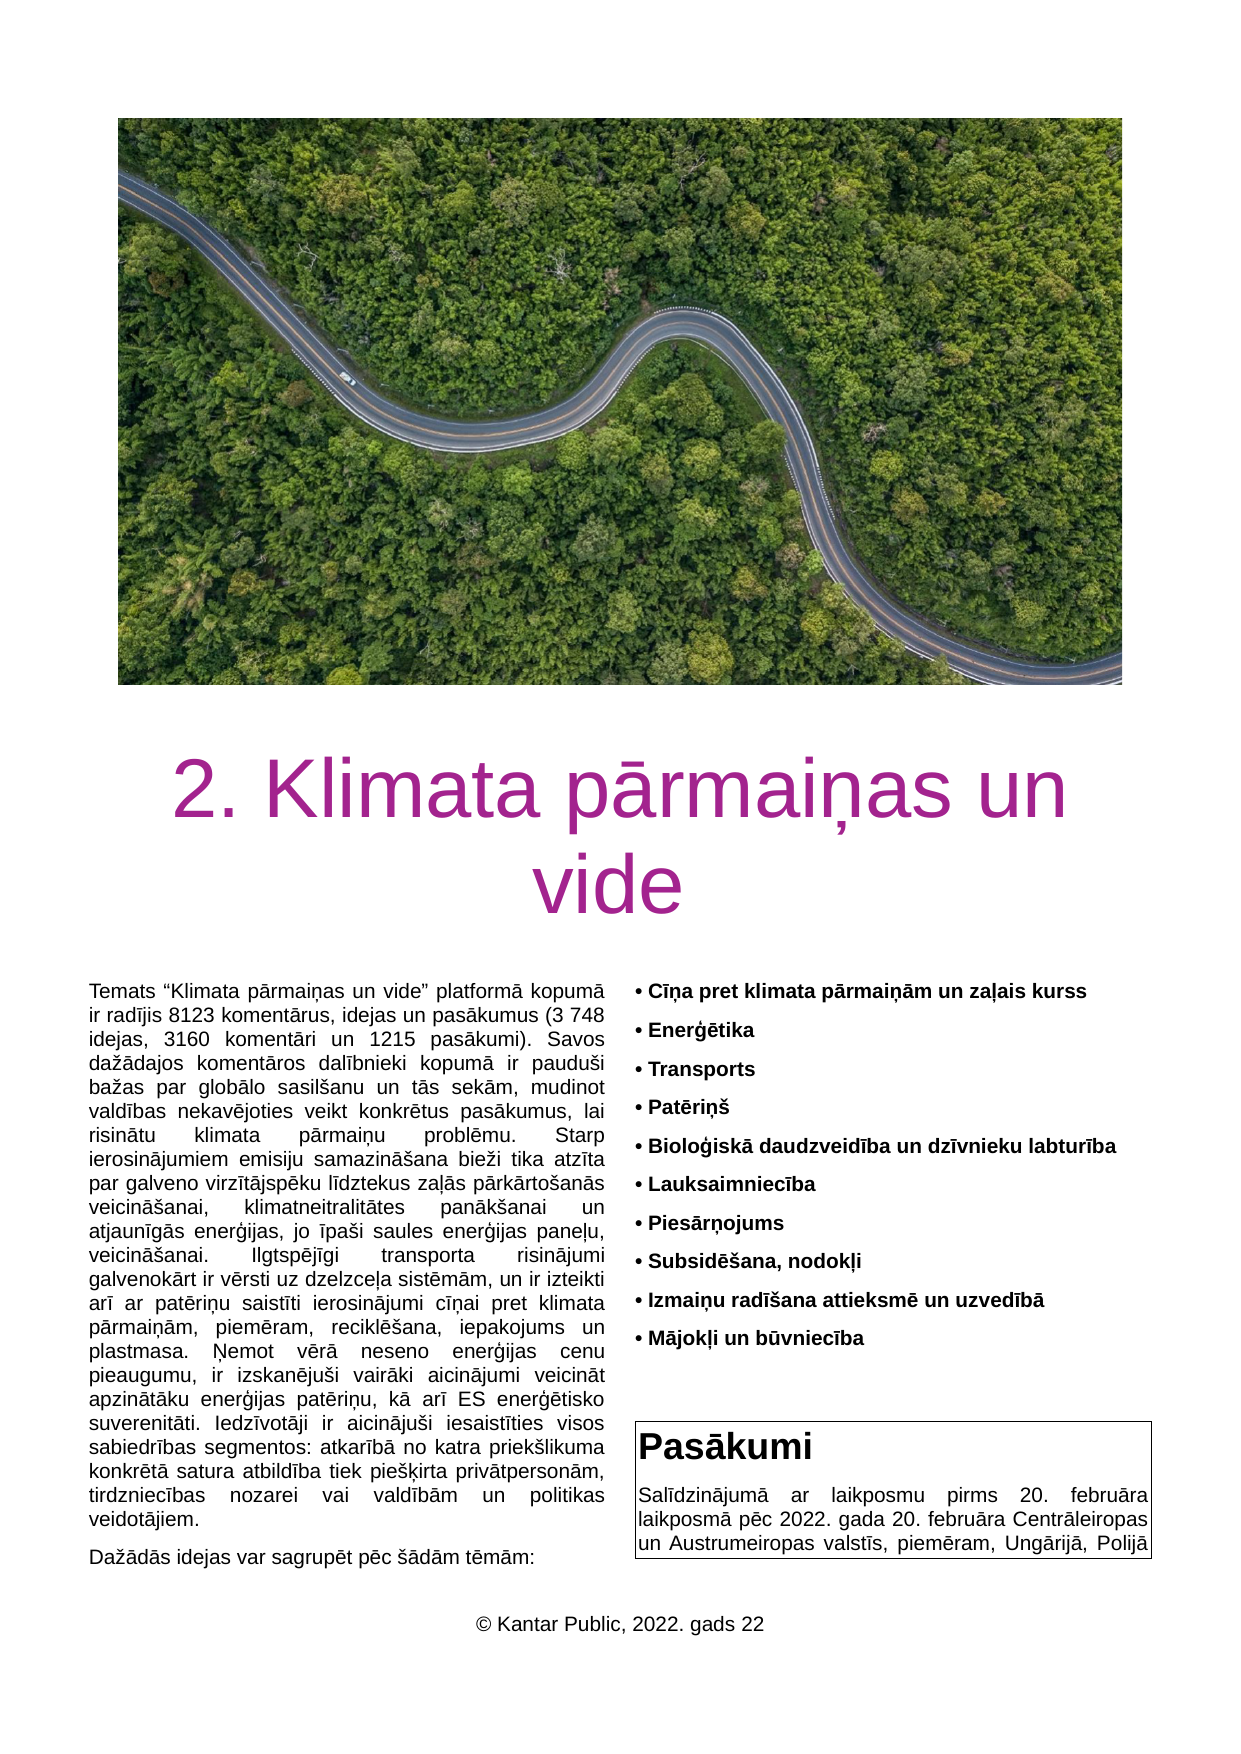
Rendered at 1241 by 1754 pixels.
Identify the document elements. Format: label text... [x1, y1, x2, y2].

text • Izmaiņu radīšana attieksmē un uzvedībā [635, 1288, 1152, 1312]
text • Transports [635, 1056, 1152, 1080]
picture [118, 118, 1123, 685]
text • Piesārņojums [635, 1211, 1152, 1234]
text Temats “Klimata pārmaiņas un vide” platformā kopumā ir radījis 8123 komentārus, idejas un pasākumus (3 748 idejas, 3160 komentāri un 1215 pasākumi). Savos dažādajos komentāros dalībnieki kopumā ir pauduši bažas par globālo sasilšanu un tās sekām, mudinot valdības nekavējoties veikt konkrētus pasākumus, lai risinātu klimata pārmaiņu problēmu. Starp ierosinājumiem emisiju samazināšana bieži tika atzīta par galveno virzītājspēku līdztekus zaļās pārkārtošanās veicināšanai, klimatneitralitātes panākšanai un atjaunīgās enerģijas, jo īpaši saules enerģijas paneļu, veicināšanai. Ilgtspējīgi transporta risinājumi galvenokārt ir vērsti uz dzelzceļa sistēmām, un ir izteikti arī ar patēriņu saistīti ierosinājumi cīņai pret klimata pārmaiņām, piemēram, reciklēšana, iepakojums un plastmasa. Ņemot vērā neseno enerģijas cenu pieaugumu, ir izskanējuši vairāki aicinājumi veicināt apzinātāku enerģijas patēriņu, kā arī ES enerģētisko suverenitāti. Iedzīvotāji ir aicinājuši iesaistīties visos sabiedrības segmentos: atkarībā no katra priekšlikuma konkrētā satura atbildība tiek piešķirta privātpersonām, tirdzniecības nozarei vai valdībām un politikas veidotājiem. [88, 979, 605, 1530]
text • Patēriņš [635, 1095, 1152, 1119]
text • Lauksaimniecība [635, 1172, 1152, 1196]
text Dažādās idejas var sagrupēt pēc šādām tēmām: [88, 1545, 605, 1569]
text • Bioloģiskā daudzveidība un dzīvnieku labturība [635, 1133, 1152, 1157]
text • Mājokļi un būvniecība [635, 1326, 1152, 1350]
subtitle 2. Klimata pārmaiņas un vide [88, 739, 1152, 931]
text • Subsidēšana, nodokļi [635, 1249, 1152, 1273]
text Salīdzinājumā ar laikposmu pirms 20. februāra laikposmā pēc 2022. gada 20. februāra Centrāleiropas un Austrumeiropas valstīs, piemēram, Ungārijā, Polijā [636, 1480, 1151, 1558]
text • Enerģētika [635, 1018, 1152, 1042]
subtitle Pasākumi [636, 1422, 1151, 1471]
text • Cīņa pret klimata pārmaiņām un zaļais kurss [635, 979, 1152, 1003]
